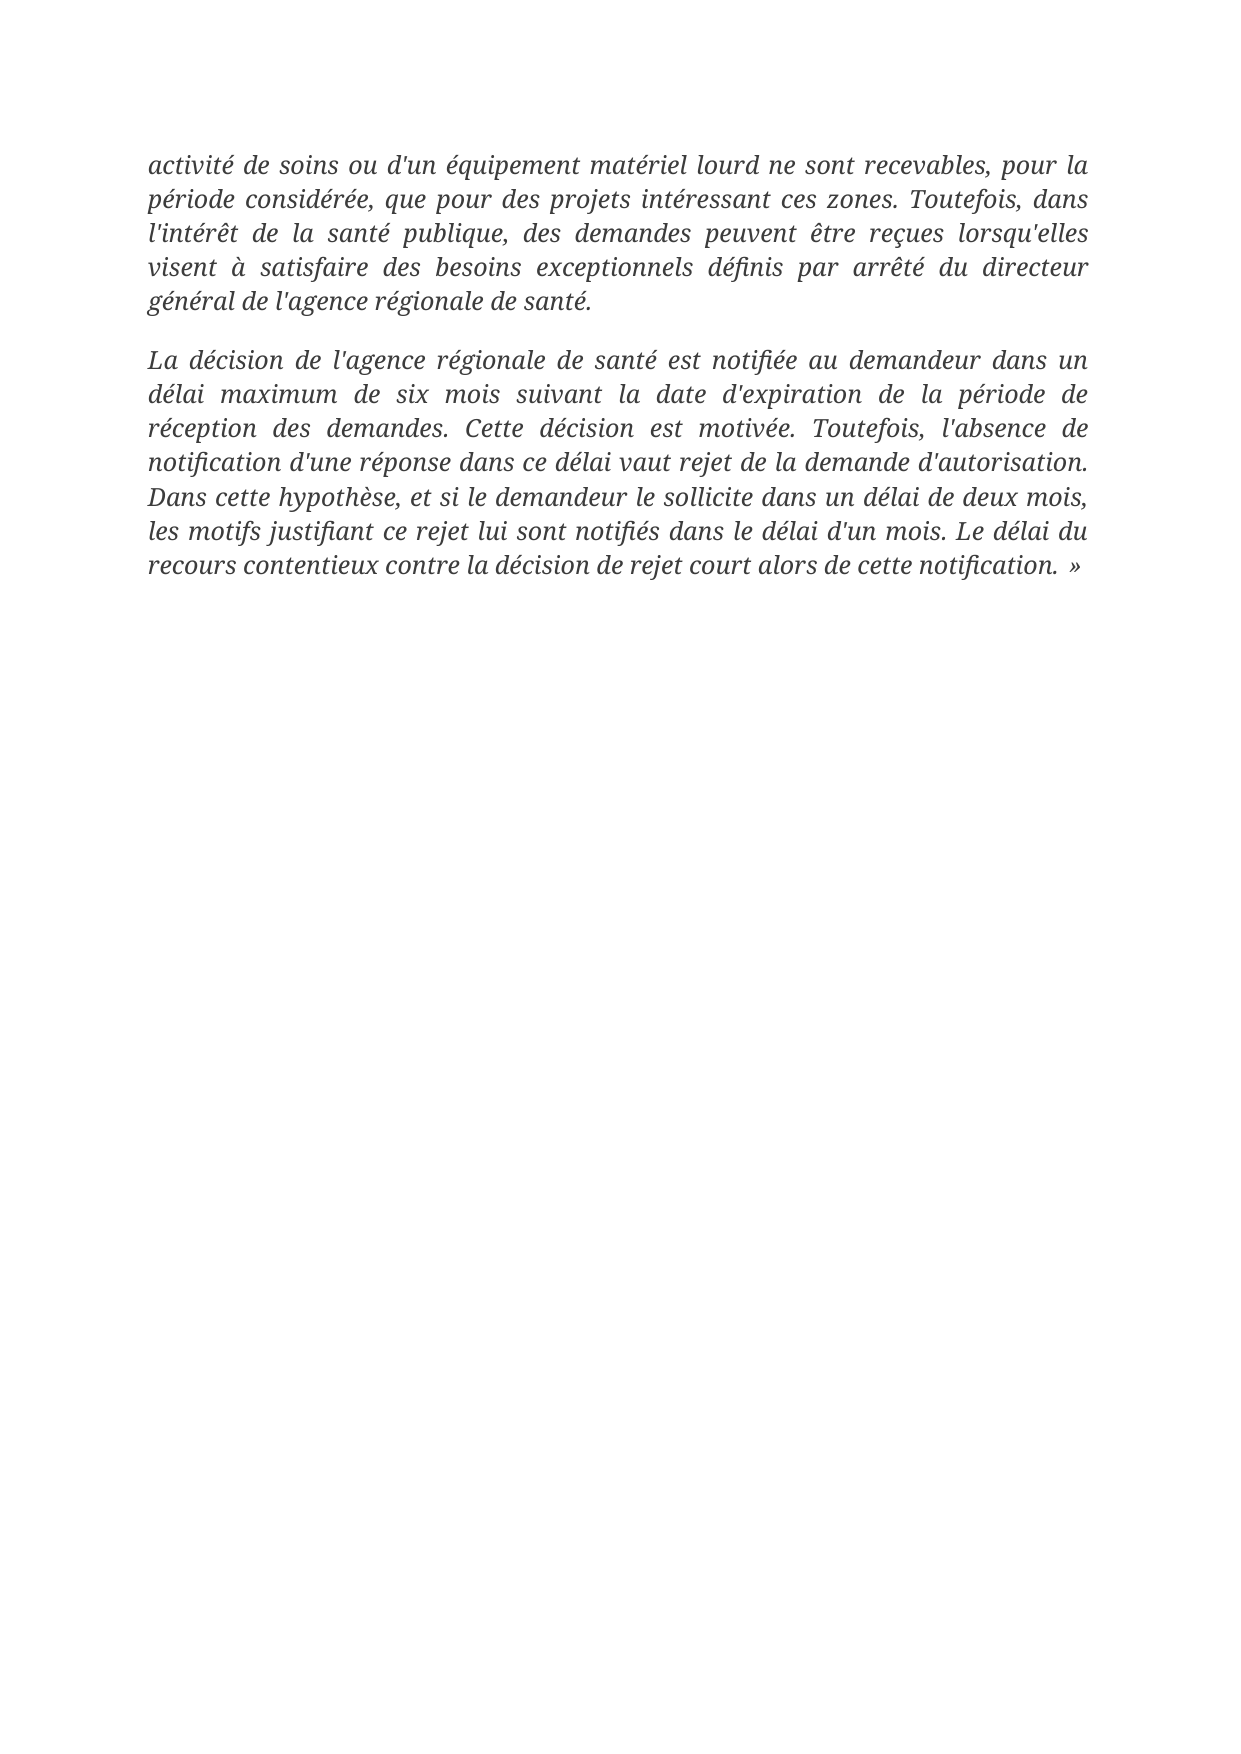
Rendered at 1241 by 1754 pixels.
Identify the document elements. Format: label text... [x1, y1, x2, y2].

text activité de soins ou d'un équipement matériel lourd ne sont recevables, pour la période considérée, que pour des projets intéressant ces zones. Toutefois, dans l'intérêt de la santé publique, des demandes peuvent être reçues lorsqu'elles visent à satisfaire des besoins exceptionnels définis par arrêté du directeur général de l'agence régionale de santé. [148, 148, 1093, 318]
text La décision de l'agence régionale de santé est notifiée au demandeur dans un délai maximum de six mois suivant la date d'expiration de la période de réception des demandes. Cette décision est motivée. Toutefois, l'absence de notification d'une réponse dans ce délai vaut rejet de la demande d'autorisation. Dans cette hypothèse, et si le demandeur le sollicite dans un délai de deux mois, les motifs justifiant ce rejet lui sont notifiés dans le délai d'un mois. Le délai du recours contentieux contre la décision de rejet court alors de cette notification. » [148, 343, 1093, 581]
